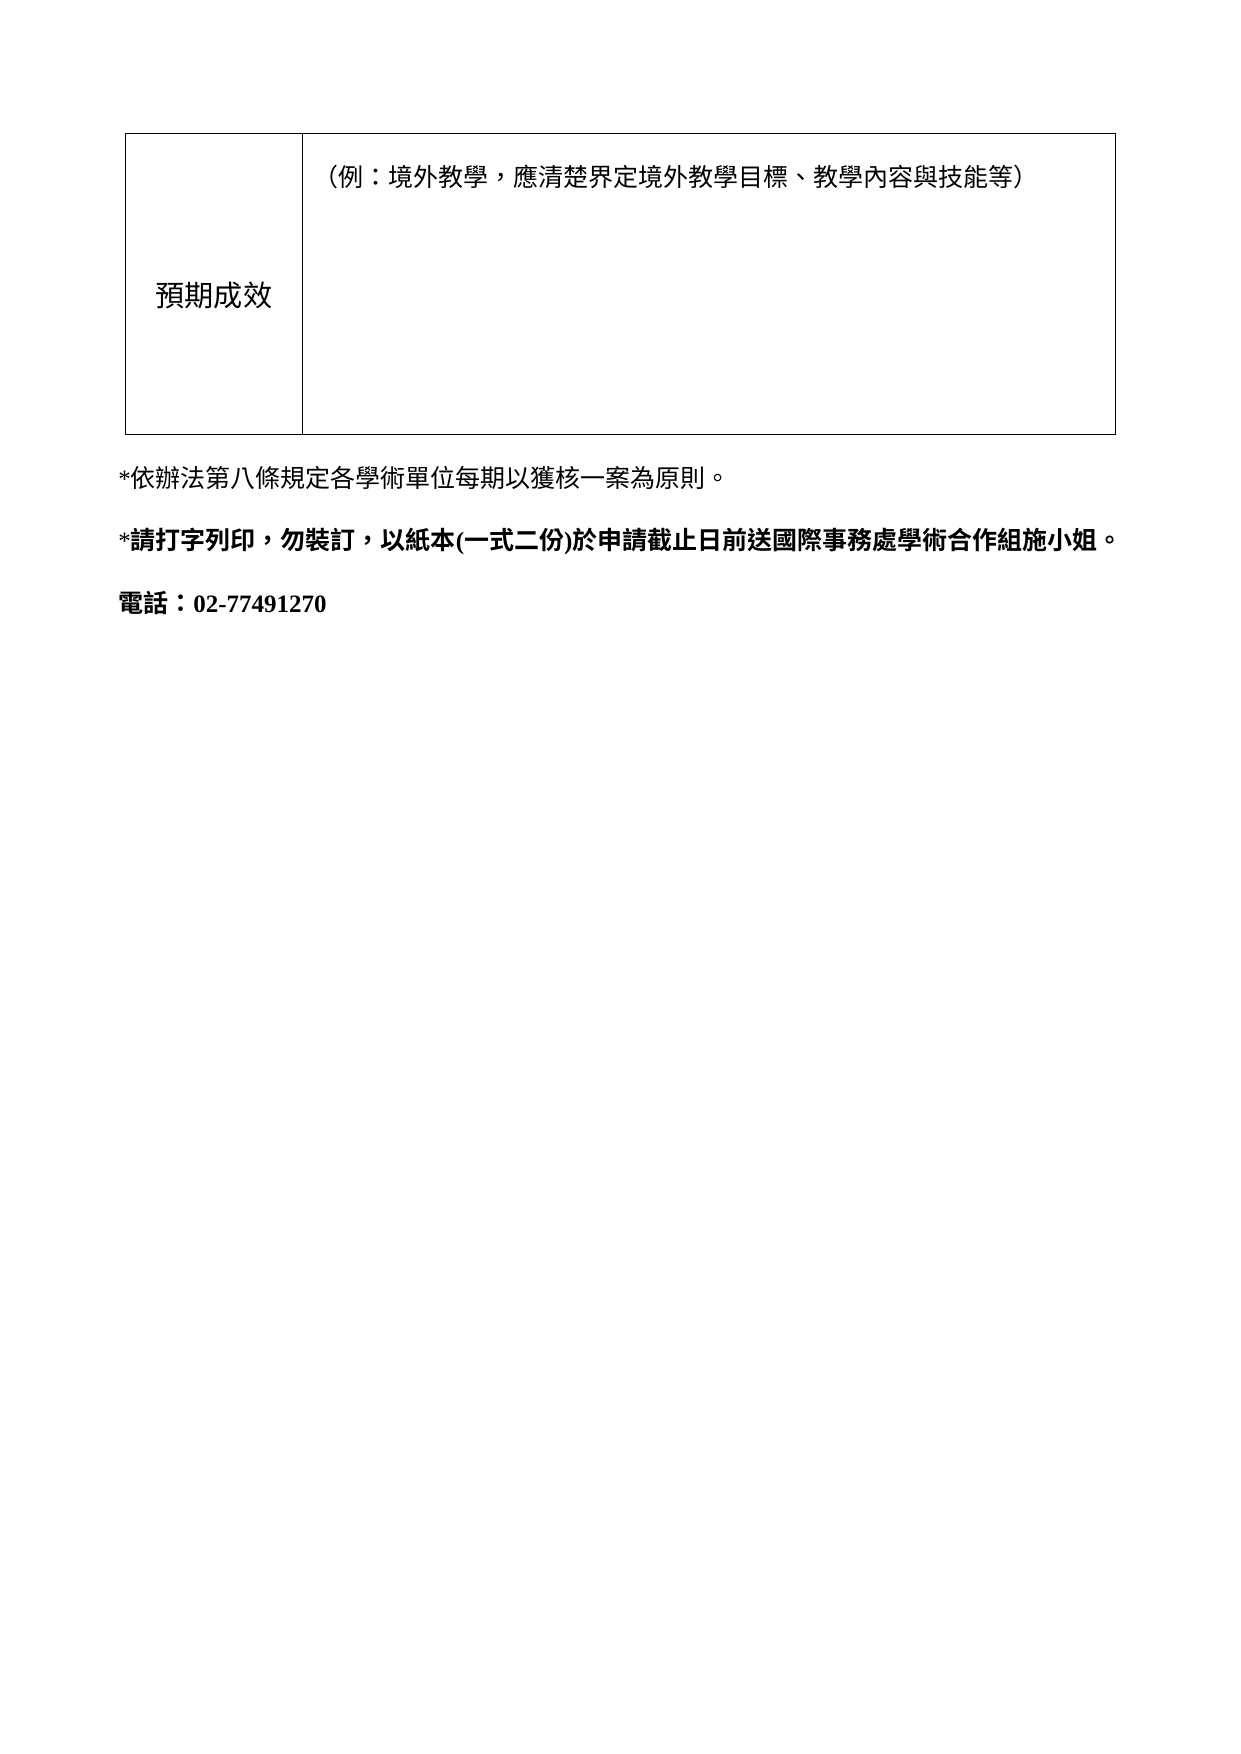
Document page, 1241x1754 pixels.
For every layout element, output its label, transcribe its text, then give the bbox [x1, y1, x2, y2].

text *請打字列印，勿裝訂，以紙本(一式二份)於申請截止日前送國際事務處學術合作組施小姐。電話：02-77491270 [118, 497, 1122, 622]
table_cell （例：境外教學，應清楚界定境外教學目標、教學內容與技能等） [303, 134, 1115, 434]
table_cell 預期成效 [126, 134, 302, 434]
text *依辦法第八條規定各學術單位每期以獲核一案為原則。 [118, 435, 1122, 497]
